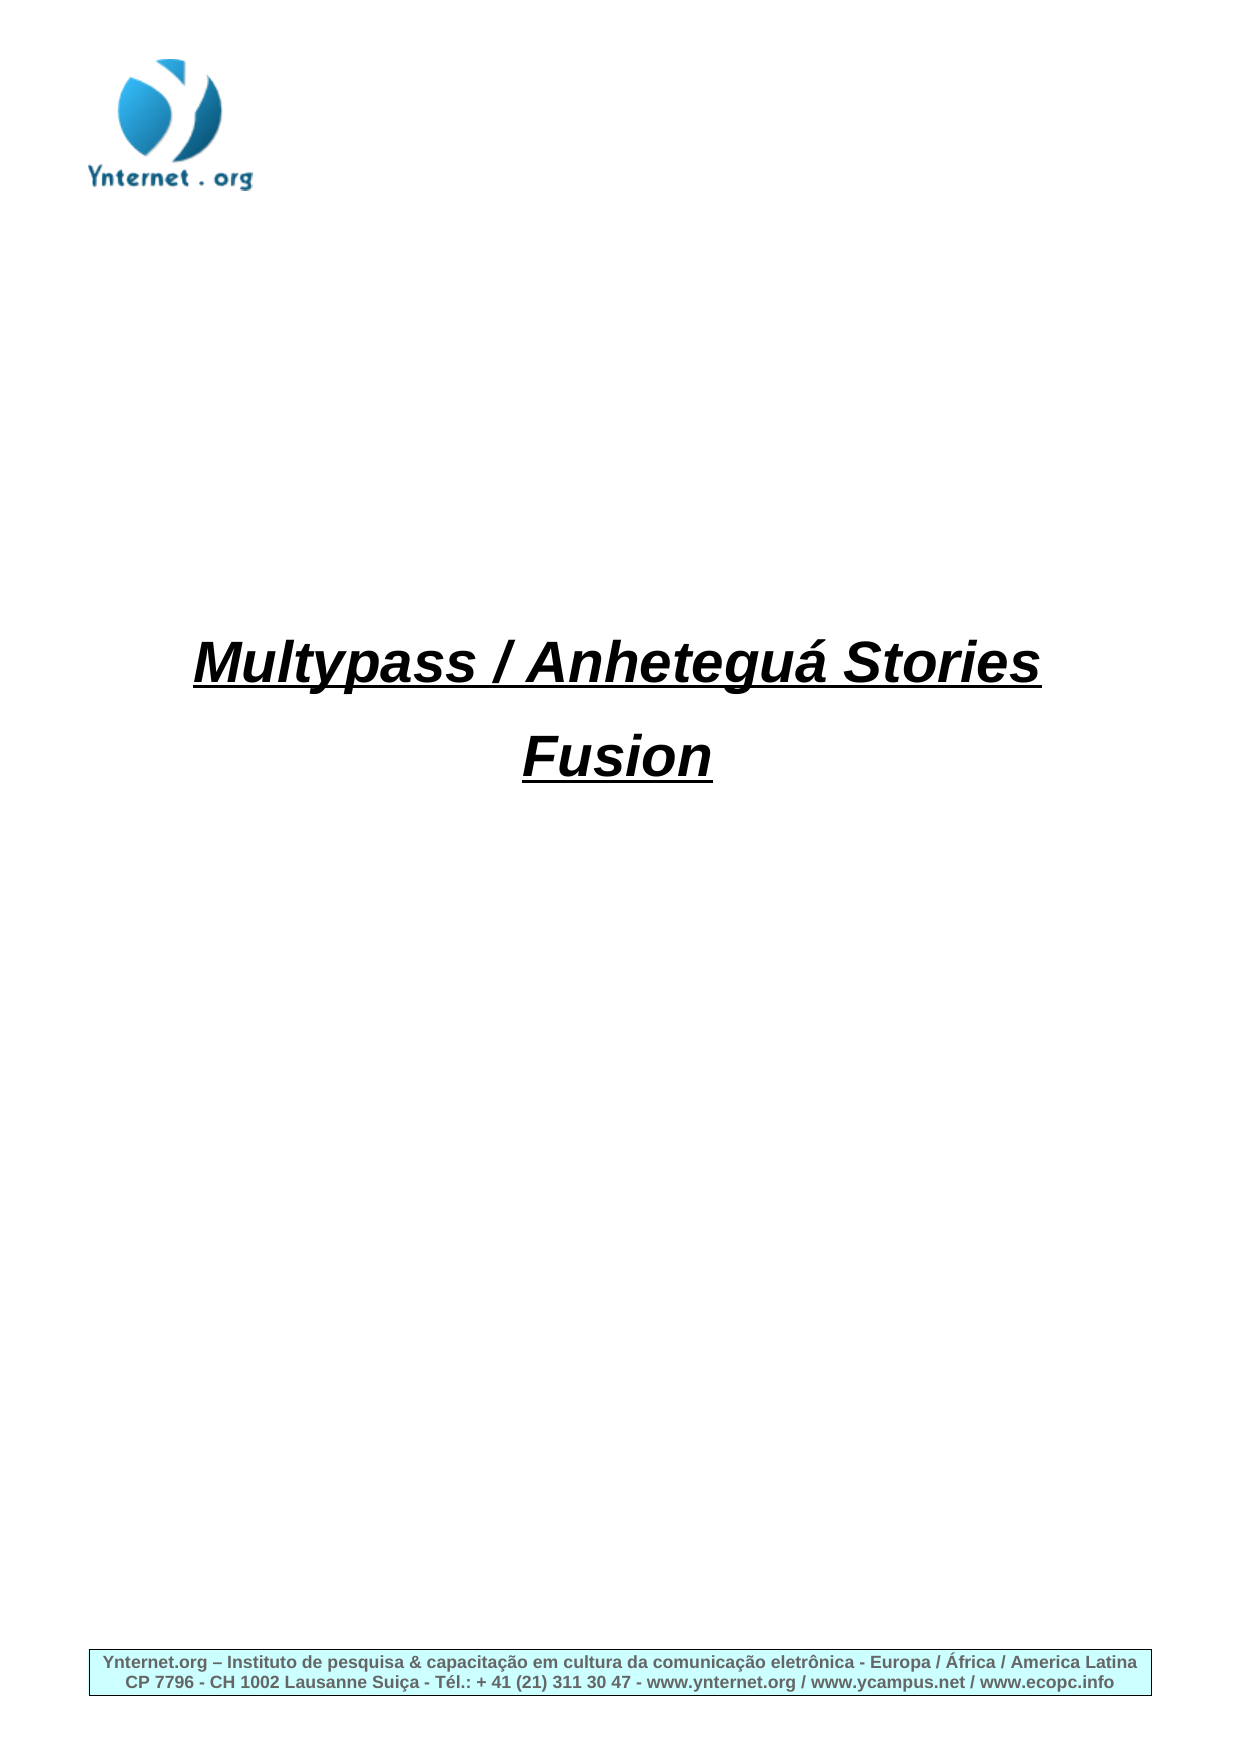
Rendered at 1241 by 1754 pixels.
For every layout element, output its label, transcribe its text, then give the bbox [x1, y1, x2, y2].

picture [88, 59, 253, 191]
text Multypass / Anheteguá Stories [88, 629, 1152, 694]
text Fusion [88, 724, 1152, 789]
